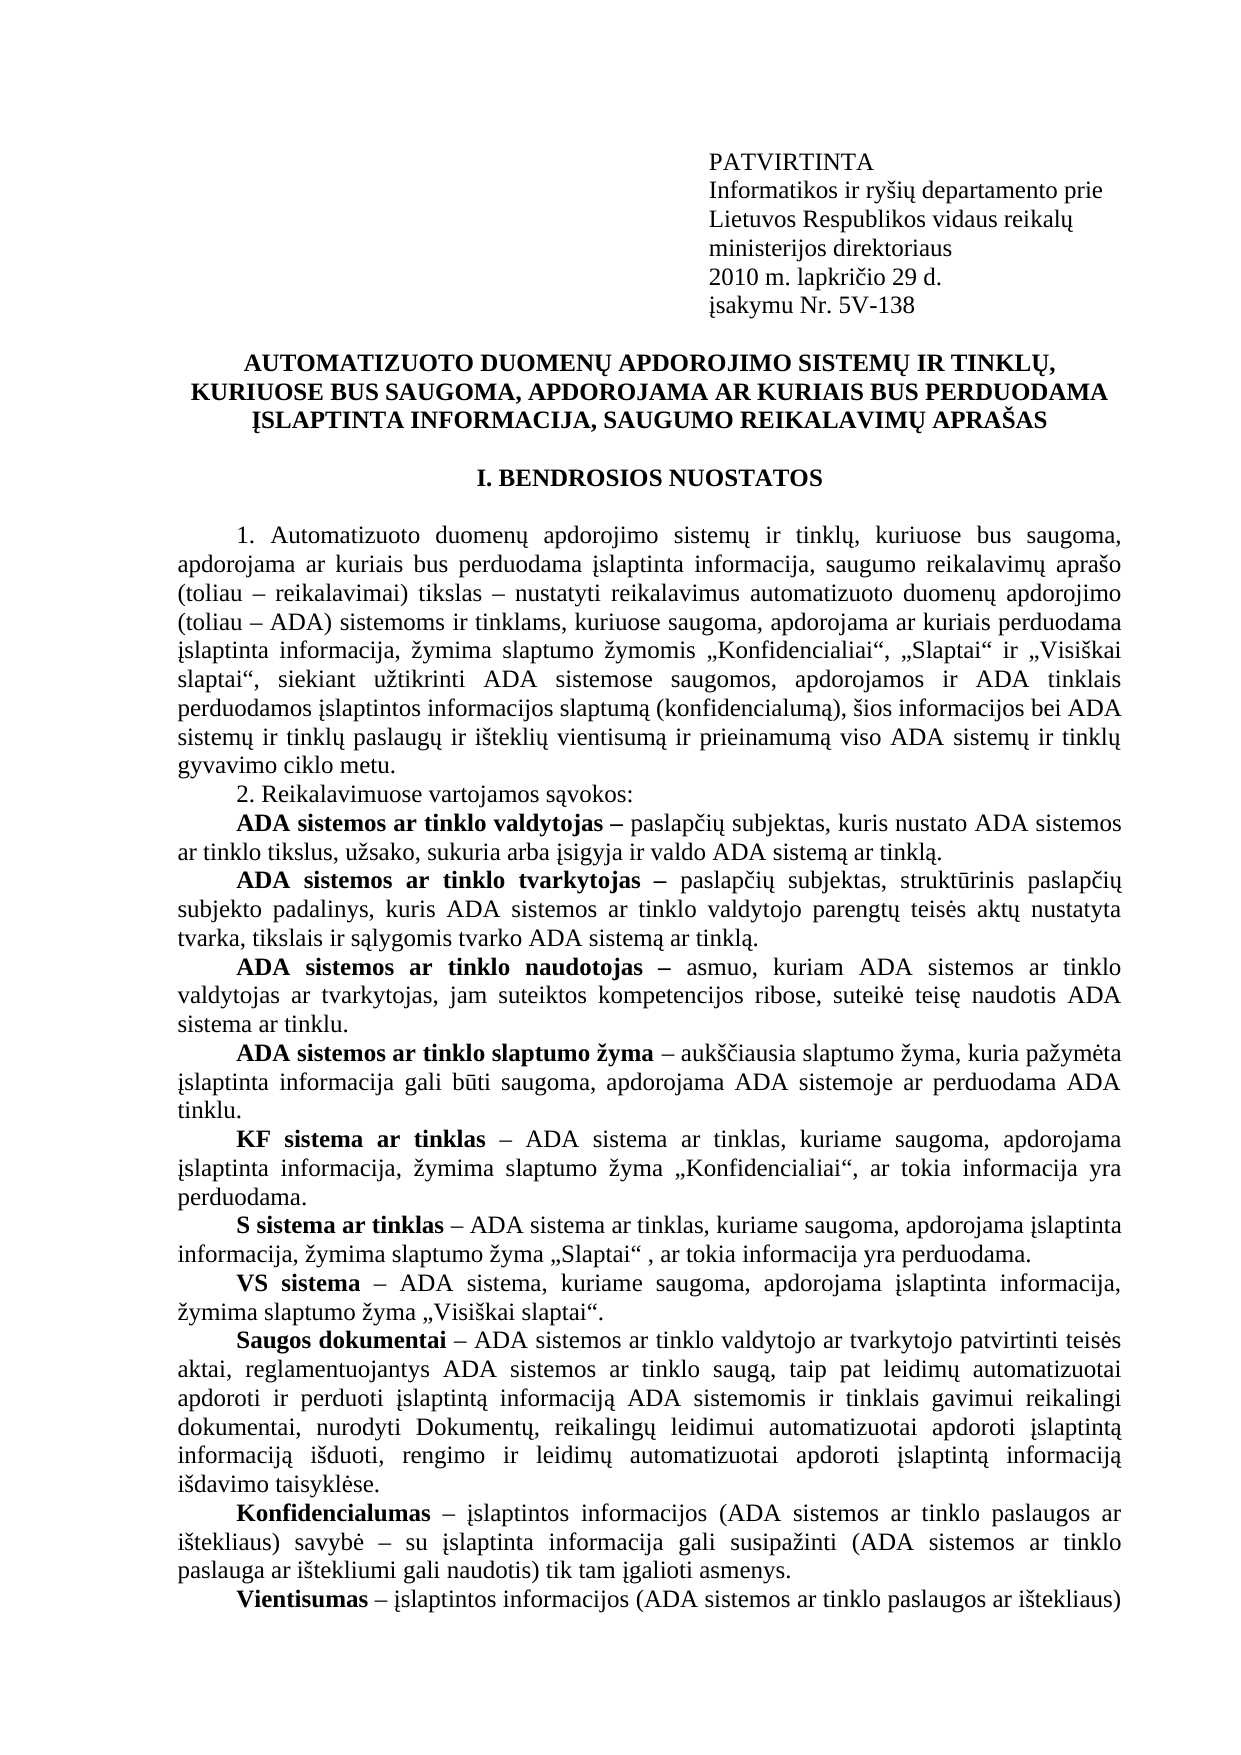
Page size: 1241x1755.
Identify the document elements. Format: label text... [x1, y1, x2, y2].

text S sistema ar tinklas – ADA sistema ar tinklas, kuriame saugoma, apdorojama įslaptinta informacija, žymima slaptumo žyma „Slaptai“ , ar tokia informacija yra perduodama. [177, 1211, 1122, 1268]
text KF sistema ar tinklas – ADA sistema ar tinklas, kuriame saugoma, apdorojama įslaptinta informacija, žymima slaptumo žyma „Konfidencialiai“, ar tokia informacija yra perduodama. [177, 1124, 1122, 1211]
text 2. Reikalavimuose vartojamos sąvokos: [177, 779, 1122, 808]
text Lietuvos Respublikos vidaus reikalų [177, 204, 1122, 233]
text ADA sistemos ar tinklo naudotojas – asmuo, kuriam ADA sistemos ar tinklo valdytojas ar tvarkytojas, jam suteiktos kompetencijos ribose, suteikė teisę naudotis ADA sistema ar tinklu. [177, 952, 1122, 1038]
text ADA sistemos ar tinklo tvarkytojas – paslapčių subjektas, struktūrinis paslapčių subjekto padalinys, kuris ADA sistemos ar tinklo valdytojo parengtų teisės aktų nustatyta tvarka, tikslais ir sąlygomis tvarko ADA sistemą ar tinklą. [177, 866, 1122, 952]
text Saugos dokumentai – ADA sistemos ar tinklo valdytojo ar tvarkytojo patvirtinti teisės aktai, reglamentuojantys ADA sistemos ar tinklo saugą, taip pat leidimų automatizuotai apdoroti ir perduoti įslaptintą informaciją ADA sistemomis ir tinklais gavimui reikalingi dokumentai, nurodyti Dokumentų, reikalingų leidimui automatizuotai apdoroti įslaptintą informaciją išduoti, rengimo ir leidimų automatizuotai apdoroti įslaptintą informaciją išdavimo taisyklėse. [177, 1326, 1122, 1498]
text Informatikos ir ryšių departamento prie [177, 176, 1122, 204]
text Konfidencialumas – įslaptintos informacijos (ADA sistemos ar tinklo paslaugos ar ištekliaus) savybė – su įslaptinta informacija gali susipažinti (ADA sistemos ar tinklo paslauga ar ištekliumi gali naudotis) tik tam įgalioti asmenys. [177, 1498, 1122, 1584]
text AUTOMATIZUOTO DUOMENŲ APDOROJIMO sistemų ir tinklų, kuriuose BUS saugoma, apdorojama ar kuriais BUS perduodama įslaptinta informacija, saugumo reikalavimų aprašas [177, 348, 1122, 434]
text ministerijos direktoriaus [177, 233, 1122, 262]
text ADA sistemos ar tinklo valdytojas – paslapčių subjektas, kuris nustato ADA sistemos ar tinklo tikslus, užsako, sukuria arba įsigyja ir valdo ADA sistemą ar tinklą. [177, 808, 1122, 866]
text 1. Automatizuoto duomenų apdorojimo sistemų ir tinklų, kuriuose bus saugoma, apdorojama ar kuriais bus perduodama įslaptinta informacija, saugumo reikalavimų aprašo (toliau – reikalavimai) tikslas – nustatyti reikalavimus automatizuoto duomenų apdorojimo (toliau – ADA) sistemoms ir tinklams, kuriuose saugoma, apdorojama ar kuriais perduodama įslaptinta informacija, žymima slaptumo žymomis „Konfidencialiai“, „Slaptai“ ir „Visiškai slaptai“, siekiant užtikrinti ADA sistemose saugomos, apdorojamos ir ADA tinklais perduodamos įslaptintos informacijos slaptumą (konfidencialumą), šios informacijos bei ADA sistemų ir tinklų paslaugų ir išteklių vientisumą ir prieinamumą viso ADA sistemų ir tinklų gyvavimo ciklo metu. [177, 521, 1122, 779]
text VS sistema – ADA sistema, kuriame saugoma, apdorojama įslaptinta informacija, žymima slaptumo žyma „Visiškai slaptai“. [177, 1268, 1122, 1326]
text PATVIRTINTA [177, 147, 1122, 176]
text 2010 m. lapkričio 29 d. [177, 262, 1122, 291]
text ADA sistemos ar tinklo slaptumo žyma – aukščiausia slaptumo žyma, kuria pažymėta įslaptinta informacija gali būti saugoma, apdorojama ADA sistemoje ar perduodama ADA tinklu. [177, 1038, 1122, 1124]
text I. BENDROSIOS NUOSTATOS [177, 463, 1122, 492]
text Vientisumas – įslaptintos informacijos (ADA sistemos ar tinklo paslaugos ar ištekliaus) [177, 1584, 1122, 1613]
text įsakymu Nr. 5V-138 [177, 291, 1122, 319]
